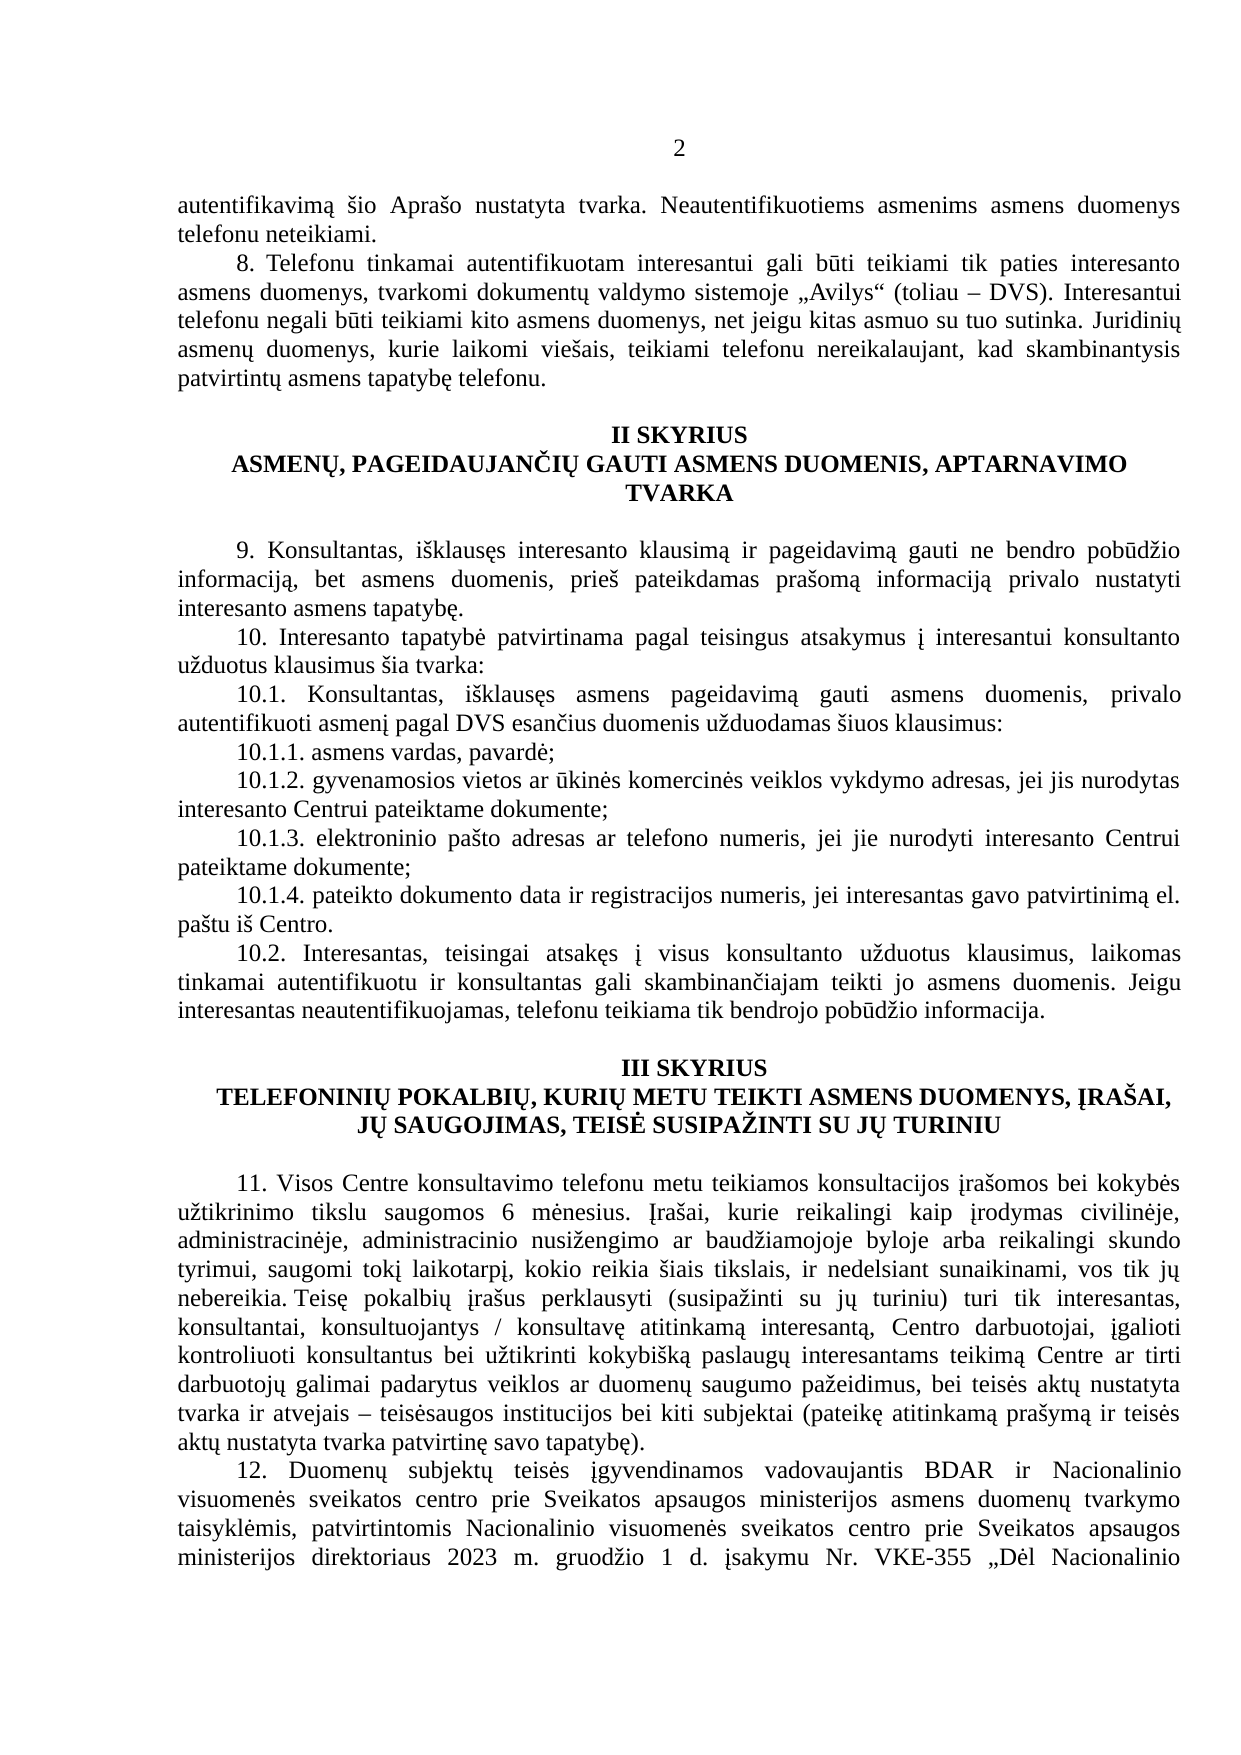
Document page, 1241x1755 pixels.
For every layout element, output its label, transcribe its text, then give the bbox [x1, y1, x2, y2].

text 9. Konsultantas, išklausęs interesanto klausimą ir pageidavimą gauti ne bendro pobūdžio informaciją, bet asmens duomenis, prieš pateikdamas prašomą informaciją privalo nustatyti interesanto asmens tapatybę. [177, 535, 1181, 622]
text 10.1.4. pateikto dokumento data ir registracijos numeris, jei interesantas gavo patvirtinimą el. paštu iš Centro. [177, 880, 1181, 938]
text TELEFONINIŲ POKALBIŲ, KURIŲ METU TEIKTI ASMENS DUOMENYS, ĮRAŠAI, JŲ SAUGOJIMAS, TEISĖ SUSIPAŽINTI SU JŲ TURINIU [177, 1082, 1181, 1139]
text autentifikavimą šio Aprašo nustatyta tvarka. Neautentifikuotiems asmenims asmens duomenys telefonu neteikiami. [177, 190, 1181, 248]
text 10.1.3. elektroninio pašto adresas ar telefono numeris, jei jie nurodyti interesanto Centrui pateiktame dokumente; [177, 823, 1181, 880]
text 10.1. Konsultantas, išklausęs asmens pageidavimą gauti asmens duomenis, privalo autentifikuoti asmenį pagal DVS esančius duomenis užduodamas šiuos klausimus: [177, 679, 1181, 737]
text 10.1.1. asmens vardas, pavardė; [177, 737, 1181, 765]
text III SKYRIUS [177, 1053, 1181, 1082]
text 12. Duomenų subjektų teisės įgyvendinamos vadovaujantis BDAR ir Nacionalinio visuomenės sveikatos centro prie Sveikatos apsaugos ministerijos asmens duomenų tvarkymo taisyklėmis, patvirtintomis Nacionalinio visuomenės sveikatos centro prie Sveikatos apsaugos ministerijos direktoriaus 2023 m. gruodžio 1 d. įsakymu Nr. VKE-355 „Dėl Nacionalinio [177, 1455, 1181, 1570]
text 10.2. Interesantas, teisingai atsakęs į visus konsultanto užduotus klausimus, laikomas tinkamai autentifikuotu ir konsultantas gali skambinančiajam teikti jo asmens duomenis. Jeigu interesantas neautentifikuojamas, telefonu teikiama tik bendrojo pobūdžio informacija. [177, 938, 1181, 1024]
text 10.1.2. gyvenamosios vietos ar ūkinės komercinės veiklos vykdymo adresas, jei jis nurodytas interesanto Centrui pateiktame dokumente; [177, 765, 1181, 823]
text 8. Telefonu tinkamai autentifikuotam interesantui gali būti teikiami tik paties interesanto asmens duomenys, tvarkomi dokumentų valdymo sistemoje „Avilys“ (toliau – DVS). Interesantui telefonu negali būti teikiami kito asmens duomenys, net jeigu kitas asmuo su tuo sutinka. Juridinių asmenų duomenys, kurie laikomi viešais, teikiami telefonu nereikalaujant, kad skambinantysis patvirtintų asmens tapatybę telefonu. [177, 248, 1181, 392]
text 10. Interesanto tapatybė patvirtinama pagal teisingus atsakymus į interesantui konsultanto užduotus klausimus šia tvarka: [177, 622, 1181, 679]
text 11. Visos Centre konsultavimo telefonu metu teikiamos konsultacijos įrašomos bei kokybės užtikrinimo tikslu saugomos 6 mėnesius. Įrašai, kurie reikalingi kaip įrodymas civilinėje, administracinėje, administracinio nusižengimo ar baudžiamojoje byloje arba reikalingi skundo tyrimui, saugomi tokį laikotarpį, kokio reikia šiais tikslais, ir nedelsiant sunaikinami, vos tik jų nebereikia. Teisę pokalbių įrašus perklausyti (susipažinti su jų turiniu) turi tik interesantas, konsultantai, konsultuojantys / konsultavę atitinkamą interesantą, Centro darbuotojai, įgalioti kontroliuoti konsultantus bei užtikrinti kokybišką paslaugų interesantams teikimą Centre ar tirti darbuotojų galimai padarytus veiklos ar duomenų saugumo pažeidimus, bei teisės aktų nustatyta tvarka ir atvejais – teisėsaugos institucijos bei kiti subjektai (pateikę atitinkamą prašymą ir teisės aktų nustatyta tvarka patvirtinę savo tapatybę). [177, 1168, 1181, 1455]
text ASMENŲ, PAGEIDAUJANČIŲ GAUTI ASMENS DUOMENIS, APTARNAVIMO TVARKA [177, 449, 1181, 507]
text II SKYRIUS [177, 420, 1181, 449]
